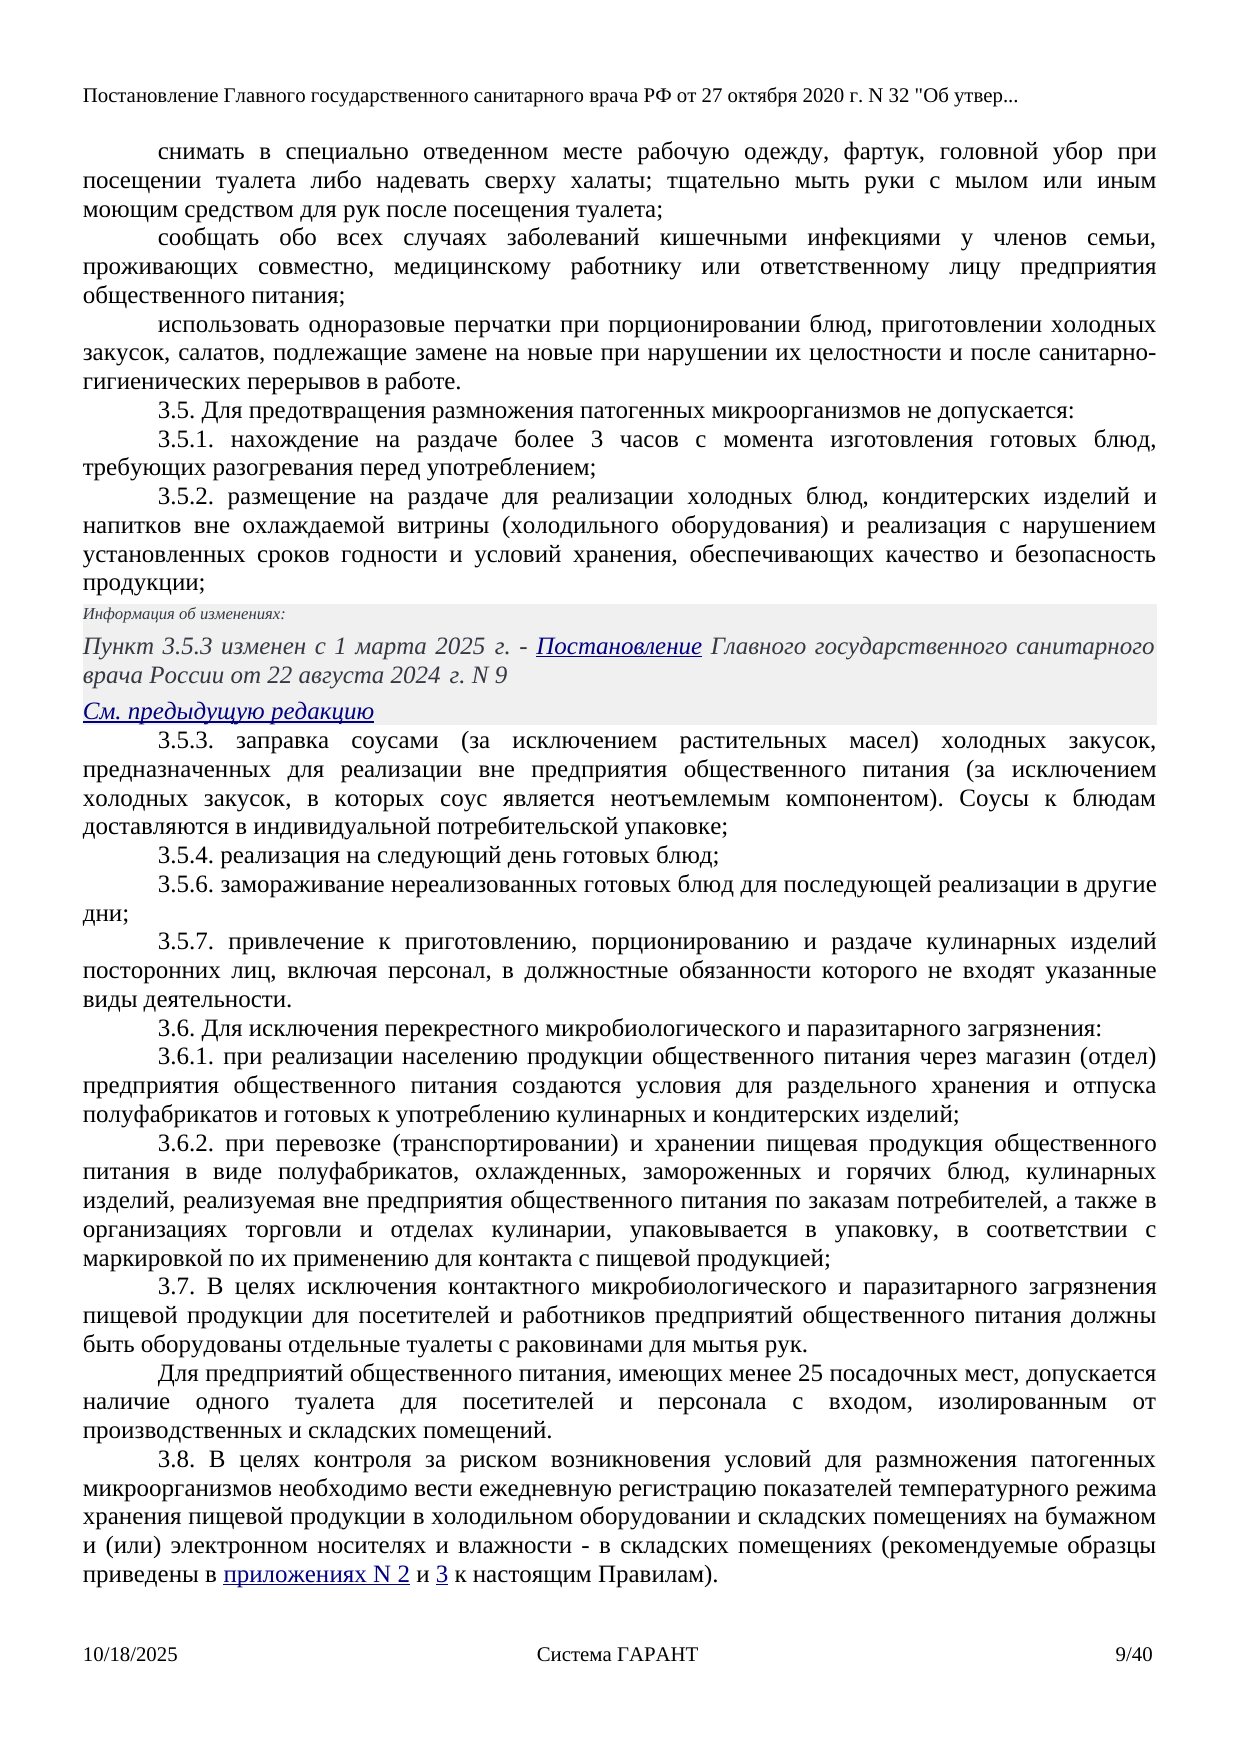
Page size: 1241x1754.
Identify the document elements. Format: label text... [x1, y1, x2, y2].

text снимать в специально отведенном месте рабочую одежду, фартук, головной убор при посещении туалета либо надевать сверху халаты; тщательно мыть руки с мылом или иным моющим средством для рук после посещения туалета; [83, 136, 1157, 222]
text 3.5.2. размещение на раздаче для реализации холодных блюд, кондитерских изделий и напитков вне охлаждаемой витрины (холодильного оборудования) и реализация с нарушением установленных сроков годности и условий хранения, обеспечивающих качество и безопасность продукции; [83, 481, 1157, 596]
text 3.5.1. нахождение на раздаче более 3 часов с момента изготовления готовых блюд, требующих разогревания перед употреблением; [83, 424, 1157, 481]
text 3.5.3. заправка соусами (за исключением растительных масел) холодных закусок, предназначенных для реализации вне предприятия общественного питания (за исключением холодных закусок, в которых соус является неотъемлемым компонентом). Соусы к блюдам доставляются в индивидуальной потребительской упаковке; [83, 725, 1157, 840]
text 3.7. В целях исключения контактного микробиологического и паразитарного загрязнения пищевой продукции для посетителей и работников предприятий общественного питания должны быть оборудованы отдельные туалеты с раковинами для мытья рук. [83, 1271, 1157, 1358]
text 3.6. Для исключения перекрестного микробиологического и паразитарного загрязнения: [83, 1013, 1157, 1041]
text Для предприятий общественного питания, имеющих менее 25 посадочных мест, допускается наличие одного туалета для посетителей и персонала с входом, изолированным от производственных и складских помещений. [83, 1358, 1157, 1444]
text 3.8. В целях контроля за риском возникновения условий для размножения патогенных микроорганизмов необходимо вести ежедневную регистрацию показателей температурного режима хранения пищевой продукции в холодильном оборудовании и складских помещениях на бумажном и (или) электронном носителях и влажности - в складских помещениях (рекомендуемые образцы приведены в приложениях N 2 и 3 к настоящим Правилам). [83, 1444, 1157, 1588]
text См. предыдущую редакцию [377, 696, 1157, 725]
text 3.5.7. привлечение к приготовлению, порционированию и раздаче кулинарных изделий посторонних лиц, включая персонал, в должностные обязанности которого не входят указанные виды деятельности. [83, 926, 1157, 1013]
text сообщать обо всех случаях заболеваний кишечными инфекциями у членов семьи, проживающих совместно, медицинскому работнику или ответственному лицу предприятия общественного питания; [83, 222, 1157, 309]
text 3.5. Для предотвращения размножения патогенных микроорганизмов не допускается: [83, 395, 1157, 424]
text 3.6.1. при реализации населению продукции общественного питания через магазин (отдел) предприятия общественного питания создаются условия для раздельного хранения и отпуска полуфабрикатов и готовых к употреблению кулинарных и кондитерских изделий; [83, 1041, 1157, 1128]
text использовать одноразовые перчатки при порционировании блюд, приготовлении холодных закусок, салатов, подлежащие замене на новые при нарушении их целостности и после санитарно-гигиенических перерывов в работе. [83, 309, 1157, 395]
text 3.6.2. при перевозке (транспортировании) и хранении пищевая продукция общественного питания в виде полуфабрикатов, охлажденных, замороженных и горячих блюд, кулинарных изделий, реализуемая вне предприятия общественного питания по заказам потребителей, а также в организациях торговли и отделах кулинарии, упаковывается в упаковку, в соответствии с маркировкой по их применению для контакта с пищевой продукцией; [83, 1128, 1157, 1271]
text Информация об изменениях: [287, 604, 1157, 623]
text Пункт 3.5.3 изменен с 1 марта 2025 г. - Постановление Главного государственного санитарного врача России от 22 августа 2024 г. N 9 [509, 660, 1157, 688]
text 3.5.6. замораживание нереализованных готовых блюд для последующей реализации в другие дни; [83, 869, 1157, 926]
text 3.5.4. реализация на следующий день готовых блюд; [83, 840, 1157, 869]
